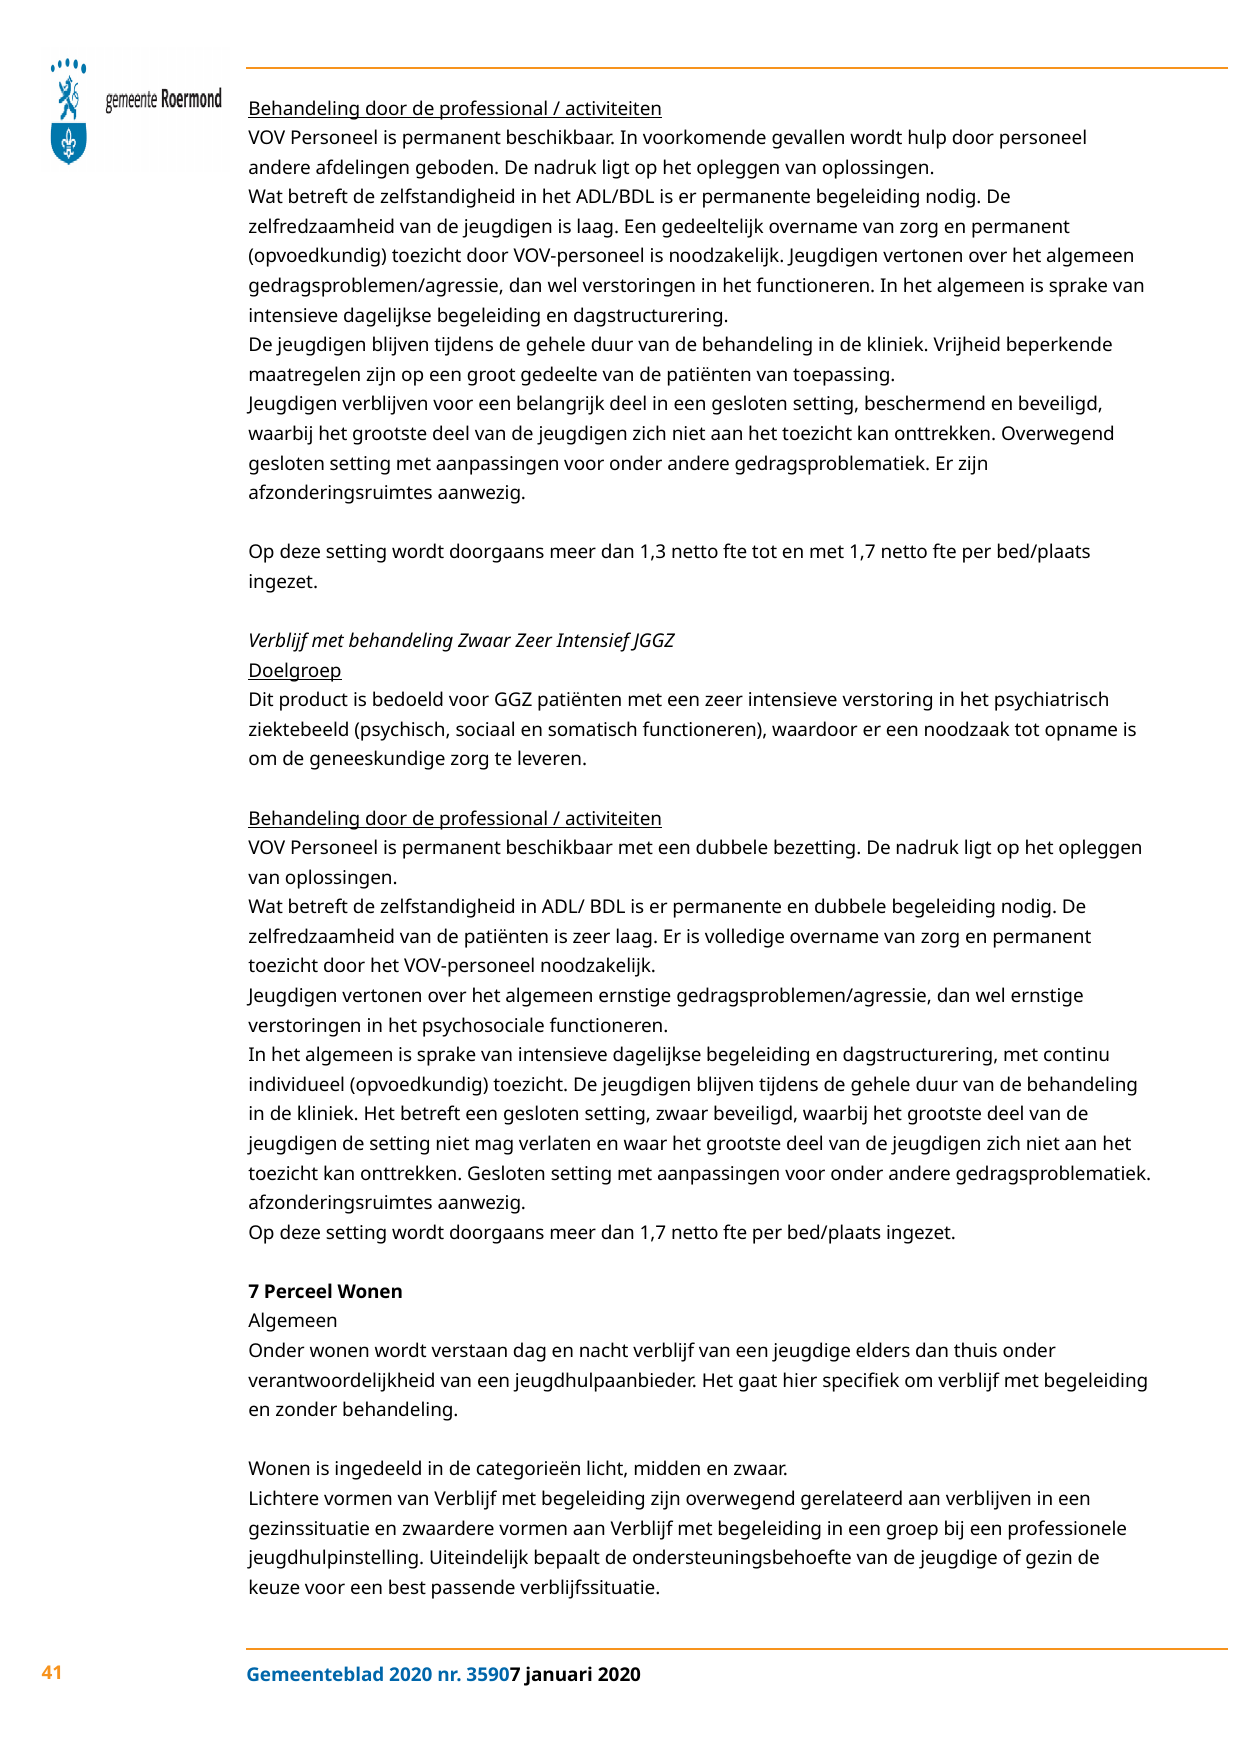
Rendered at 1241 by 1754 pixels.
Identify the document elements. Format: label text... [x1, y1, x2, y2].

text Algemeen [248, 1308, 1152, 1333]
text Wat betreft de zelfstandigheid in het ADL/BDL is er permanente begeleiding nodig. De zelfredzaamheid van de jeugdigen is laag. Een gedeeltelijk overname van zorg en permanent (opvoedkundig) toezicht door VOV-personeel is noodzakelijk. Jeugdigen vertonen over het algemeen gedragsproblemen/agressie, dan wel verstoringen in het functioneren. In het algemeen is sprake van intensieve dagelijkse begeleiding en dagstructurering. [248, 183, 1152, 328]
text In het algemeen is sprake van intensieve dagelijkse begeleiding en dagstructurering, met continu individueel (opvoedkundig) toezicht. De jeugdigen blijven tijdens de gehele duur van de behandeling in de kliniek. Het betreft een gesloten setting, zwaar beveiligd, waarbij het grootste deel van de jeugdigen de setting niet mag verlaten en waar het grootste deel van de jeugdigen zich niet aan het toezicht kan onttrekken. Gesloten setting met aanpassingen voor onder andere gedragsproblematiek. afzonderingsruimtes aanwezig. [248, 1041, 1152, 1215]
text Op deze setting wordt doorgaans meer dan 1,7 netto fte per bed/plaats ingezet. [248, 1219, 1152, 1245]
text VOV Personeel is permanent beschikbaar. In voorkomende gevallen wordt hulp door personeel andere afdelingen geboden. De nadruk ligt op het opleggen van oplossingen. [248, 124, 1152, 180]
text 7 Perceel Wonen [248, 1278, 1152, 1304]
text Behandeling door de professional / activiteiten [248, 95, 1152, 121]
picture [41, 47, 231, 172]
text De jeugdigen blijven tijdens de gehele duur van de behandeling in de kliniek. Vrijheid beperkende maatregelen zijn op een groot gedeelte van de patiënten van toepassing. [248, 331, 1152, 387]
text Onder wonen wordt verstaan dag en nacht verblijf van een jeugdige elders dan thuis onder verantwoordelijkheid van een jeugdhulpaanbieder. Het gaat hier specifiek om verblijf met begeleiding en zonder behandeling. [248, 1337, 1152, 1422]
text Doelgroep [248, 657, 1152, 683]
text Wonen is ingedeeld in de categorieën licht, midden en zwaar. [248, 1456, 1152, 1481]
text Jeugdigen vertonen over het algemeen ernstige gedragsproblemen/agressie, dan wel ernstige verstoringen in het psychosociale functioneren. [248, 982, 1152, 1038]
text Lichtere vormen van Verblijf met begeleiding zijn overwegend gerelateerd aan verblijven in een gezinssituatie en zwaardere vormen aan Verblijf met begeleiding in een groep bij een professionele jeugdhulpinstelling. Uiteindelijk bepaalt de ondersteuningsbehoefte van de jeugdige of gezin de keuze voor een best passende verblijfssituatie. [248, 1485, 1152, 1600]
text Wat betreft de zelfstandigheid in ADL/ BDL is er permanente en dubbele begeleiding nodig. De zelfredzaamheid van de patiënten is zeer laag. Er is volledige overname van zorg en permanent toezicht door het VOV-personeel noodzakelijk. [248, 893, 1152, 978]
text Behandeling door de professional / activiteiten [248, 805, 1152, 831]
text Dit product is bedoeld voor GGZ patiënten met een zeer intensieve verstoring in het psychiatrisch ziektebeeld (psychisch, sociaal en somatisch functioneren), waardoor er een noodzaak tot opname is om de geneeskundige zorg te leveren. [248, 686, 1152, 771]
text Jeugdigen verblijven voor een belangrijk deel in een gesloten setting, beschermend en beveiligd, waarbij het grootste deel van de jeugdigen zich niet aan het toezicht kan onttrekken. Overwegend gesloten setting met aanpassingen voor onder andere gedragsproblematiek. Er zijn afzonderingsruimtes aanwezig. [248, 391, 1152, 505]
text VOV Personeel is permanent beschikbaar met een dubbele bezetting. De nadruk ligt op het opleggen van oplossingen. [248, 834, 1152, 890]
text Op deze setting wordt doorgaans meer dan 1,3 netto fte tot en met 1,7 netto fte per bed/plaats ingezet. [248, 538, 1152, 594]
text Verblijf met behandeling Zwaar Zeer Intensief JGGZ [248, 627, 1152, 653]
